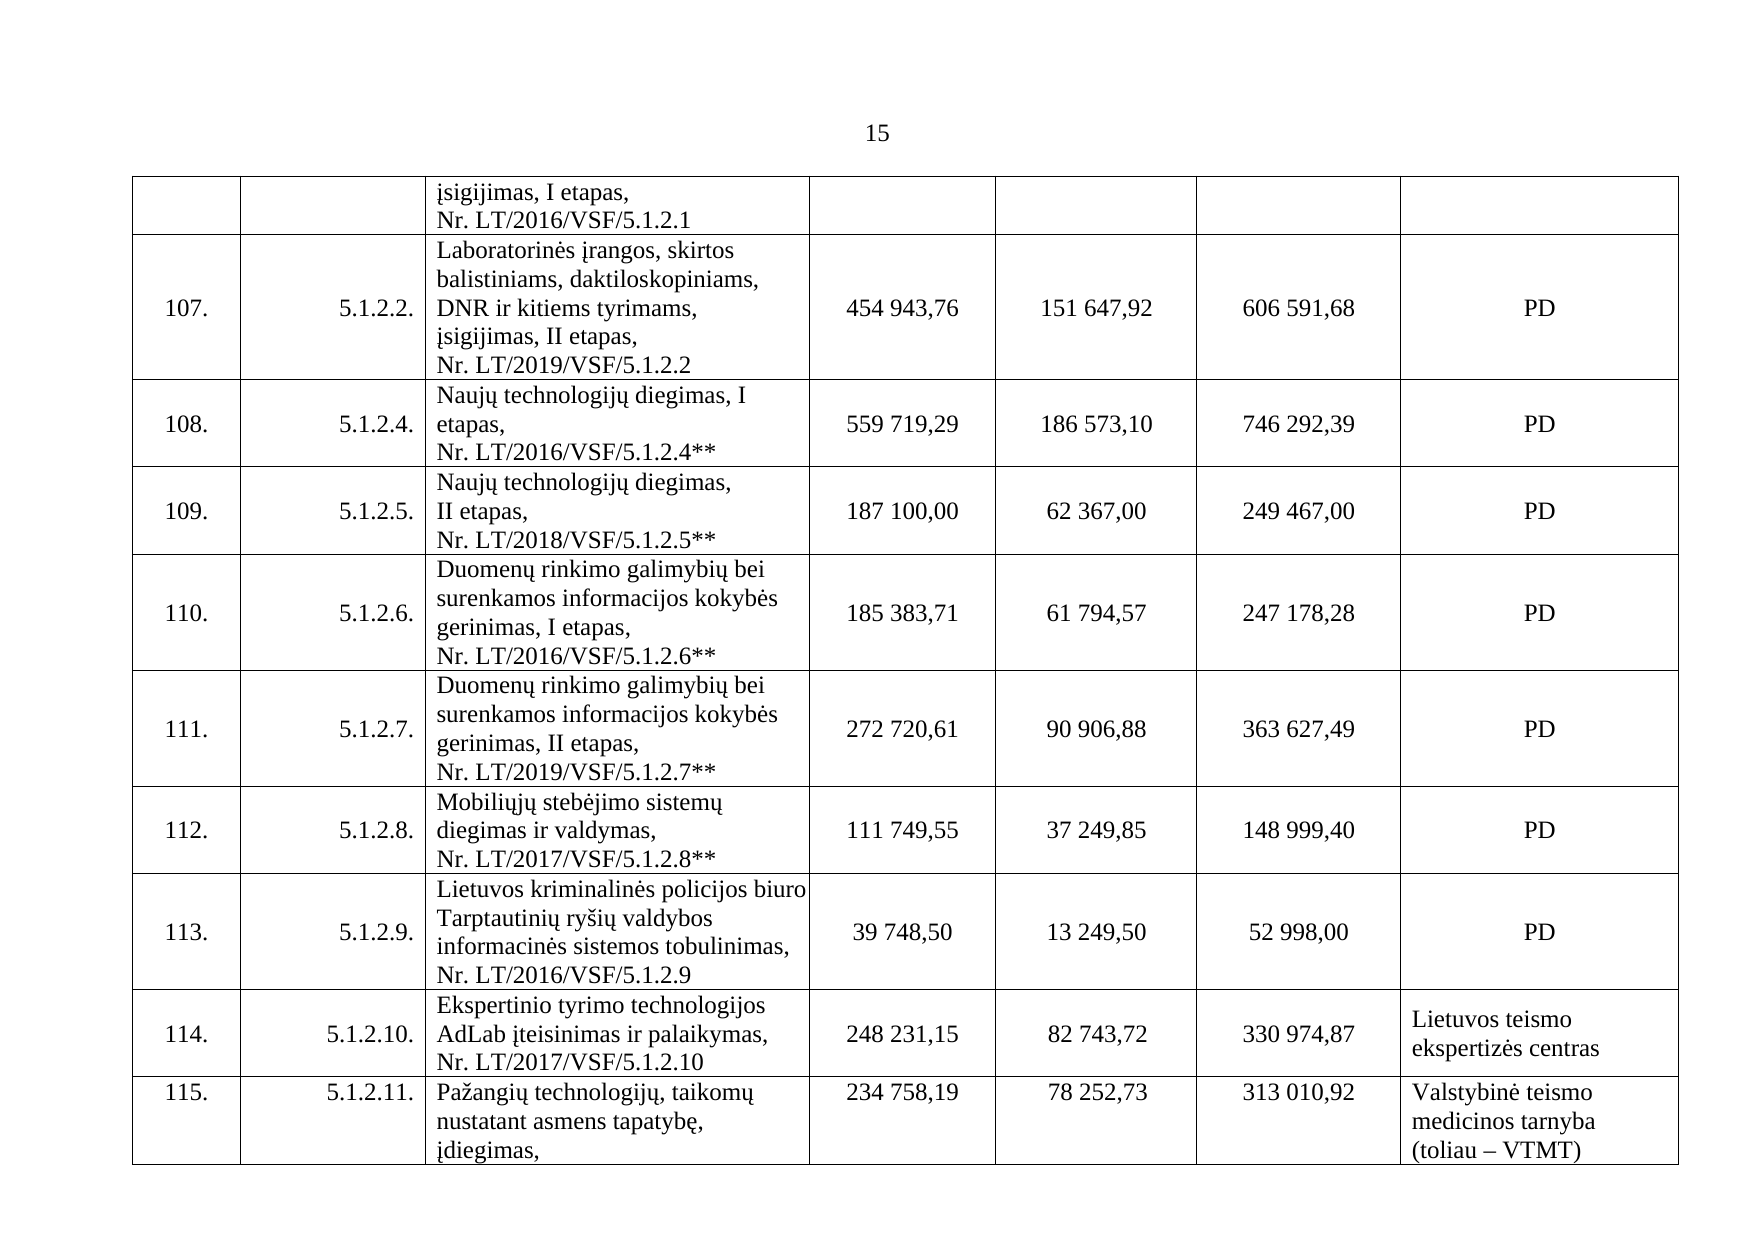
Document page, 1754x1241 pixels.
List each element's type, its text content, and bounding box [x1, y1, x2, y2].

table_cell 111 749,55 [810, 787, 995, 873]
table_cell 559 719,29 [810, 380, 995, 466]
table_cell [1679, 873, 1684, 989]
table_cell Laboratorinės įrangos, skirtos balistiniams, daktiloskopiniams, DNR ir kitiems tyrimams, įsigijimas, II etapas, Nr. LT/2019/VSF/5.1.2.2 [426, 235, 809, 379]
table_cell 186 573,10 [996, 380, 1196, 466]
table_cell 272 720,61 [810, 671, 995, 786]
table_cell 5.1.2.8. [241, 787, 425, 873]
table_cell Mobiliųjų stebėjimo sistemų diegimas ir valdymas, Nr. LT/2017/VSF/5.1.2.8** [426, 787, 809, 873]
table_cell 107. [133, 235, 240, 379]
table_cell 39 748,50 [810, 874, 995, 989]
table_cell 5.1.2.5. [241, 467, 425, 553]
table_cell [1679, 554, 1684, 669]
table_cell 454 943,76 [810, 235, 995, 379]
table_cell 248 231,15 [810, 990, 995, 1076]
table_cell 61 794,57 [996, 555, 1196, 669]
table_cell 115. [133, 1077, 240, 1163]
table_cell 82 743,72 [996, 990, 1196, 1076]
table_cell 187 100,00 [810, 467, 995, 553]
table_cell [241, 177, 425, 234]
table_cell 90 906,88 [996, 671, 1196, 786]
table_cell Lietuvos teismo ekspertizės centras [1401, 990, 1678, 1076]
table_cell 5.1.2.7. [241, 671, 425, 786]
table_cell 5.1.2.4. [241, 380, 425, 466]
table_cell [1401, 177, 1678, 234]
table_cell 148 999,40 [1197, 787, 1400, 873]
table_cell [1679, 379, 1684, 466]
table_cell [1679, 234, 1684, 379]
table_cell Naujų technologijų diegimas, II etapas, Nr. LT/2018/VSF/5.1.2.5** [426, 467, 809, 553]
table_cell Naujų technologijų diegimas, I etapas, Nr. LT/2016/VSF/5.1.2.4** [426, 380, 809, 466]
table_cell 13 249,50 [996, 874, 1196, 989]
table_cell [1679, 670, 1684, 786]
table_cell [133, 177, 240, 234]
table_cell 746 292,39 [1197, 380, 1400, 466]
table_cell [1679, 1076, 1684, 1163]
table_cell PD [1401, 467, 1678, 553]
table_cell 5.1.2.10. [241, 990, 425, 1076]
table_cell 110. [133, 555, 240, 669]
table_cell 363 627,49 [1197, 671, 1400, 786]
table_cell 114. [133, 990, 240, 1076]
table_cell Duomenų rinkimo galimybių bei surenkamos informacijos kokybės gerinimas, II etapas, Nr. LT/2019/VSF/5.1.2.7** [426, 671, 809, 786]
table_cell 185 383,71 [810, 555, 995, 669]
table_cell [1679, 466, 1684, 553]
table_cell [996, 177, 1196, 234]
table_cell PD [1401, 787, 1678, 873]
table_cell 5.1.2.6. [241, 555, 425, 669]
table_cell įsigijimas, I etapas, Nr. LT/2016/VSF/5.1.2.1 [426, 177, 809, 234]
table_cell 5.1.2.9. [241, 874, 425, 989]
table_cell 151 647,92 [996, 235, 1196, 379]
table_cell 112. [133, 787, 240, 873]
table_cell PD [1401, 555, 1678, 669]
table_cell 249 467,00 [1197, 467, 1400, 553]
table_cell 62 367,00 [996, 467, 1196, 553]
table_cell PD [1401, 380, 1678, 466]
table_cell Duomenų rinkimo galimybių bei surenkamos informacijos kokybės gerinimas, I etapas, Nr. LT/2016/VSF/5.1.2.6** [426, 555, 809, 669]
table_cell PD [1401, 671, 1678, 786]
table_cell 78 252,73 [996, 1077, 1196, 1163]
table_cell 108. [133, 380, 240, 466]
table_cell 606 591,68 [1197, 235, 1400, 379]
table_cell [810, 177, 995, 234]
table_cell 37 249,85 [996, 787, 1196, 873]
table_cell Lietuvos kriminalinės policijos biuro Tarptautinių ryšių valdybos informacinės sistemos tobulinimas, Nr. LT/2016/VSF/5.1.2.9 [426, 874, 809, 989]
table_cell [1679, 989, 1684, 1076]
table_cell [1679, 176, 1684, 234]
table_cell 313 010,92 [1197, 1077, 1400, 1163]
table_cell Pažangių technologijų, taikomų nustatant asmens tapatybę, įdiegimas, [426, 1077, 809, 1163]
table_cell PD [1401, 235, 1678, 379]
table_cell 247 178,28 [1197, 555, 1400, 669]
table_cell Ekspertinio tyrimo technologijos AdLab įteisinimas ir palaikymas, Nr. LT/2017/VSF/5.1.2.10 [426, 990, 809, 1076]
table_cell [1197, 177, 1400, 234]
table_cell 113. [133, 874, 240, 989]
table_cell 234 758,19 [810, 1077, 995, 1163]
table_cell 111. [133, 671, 240, 786]
table_cell Valstybinė teismo medicinos tarnyba (toliau – VTMT) [1401, 1077, 1678, 1163]
table_cell 52 998,00 [1197, 874, 1400, 989]
table_cell 330 974,87 [1197, 990, 1400, 1076]
table_cell PD [1401, 874, 1678, 989]
table_cell 5.1.2.2. [241, 235, 425, 379]
table_cell [1679, 786, 1684, 873]
table_cell 5.1.2.11. [241, 1077, 425, 1163]
table_cell 109. [133, 467, 240, 553]
